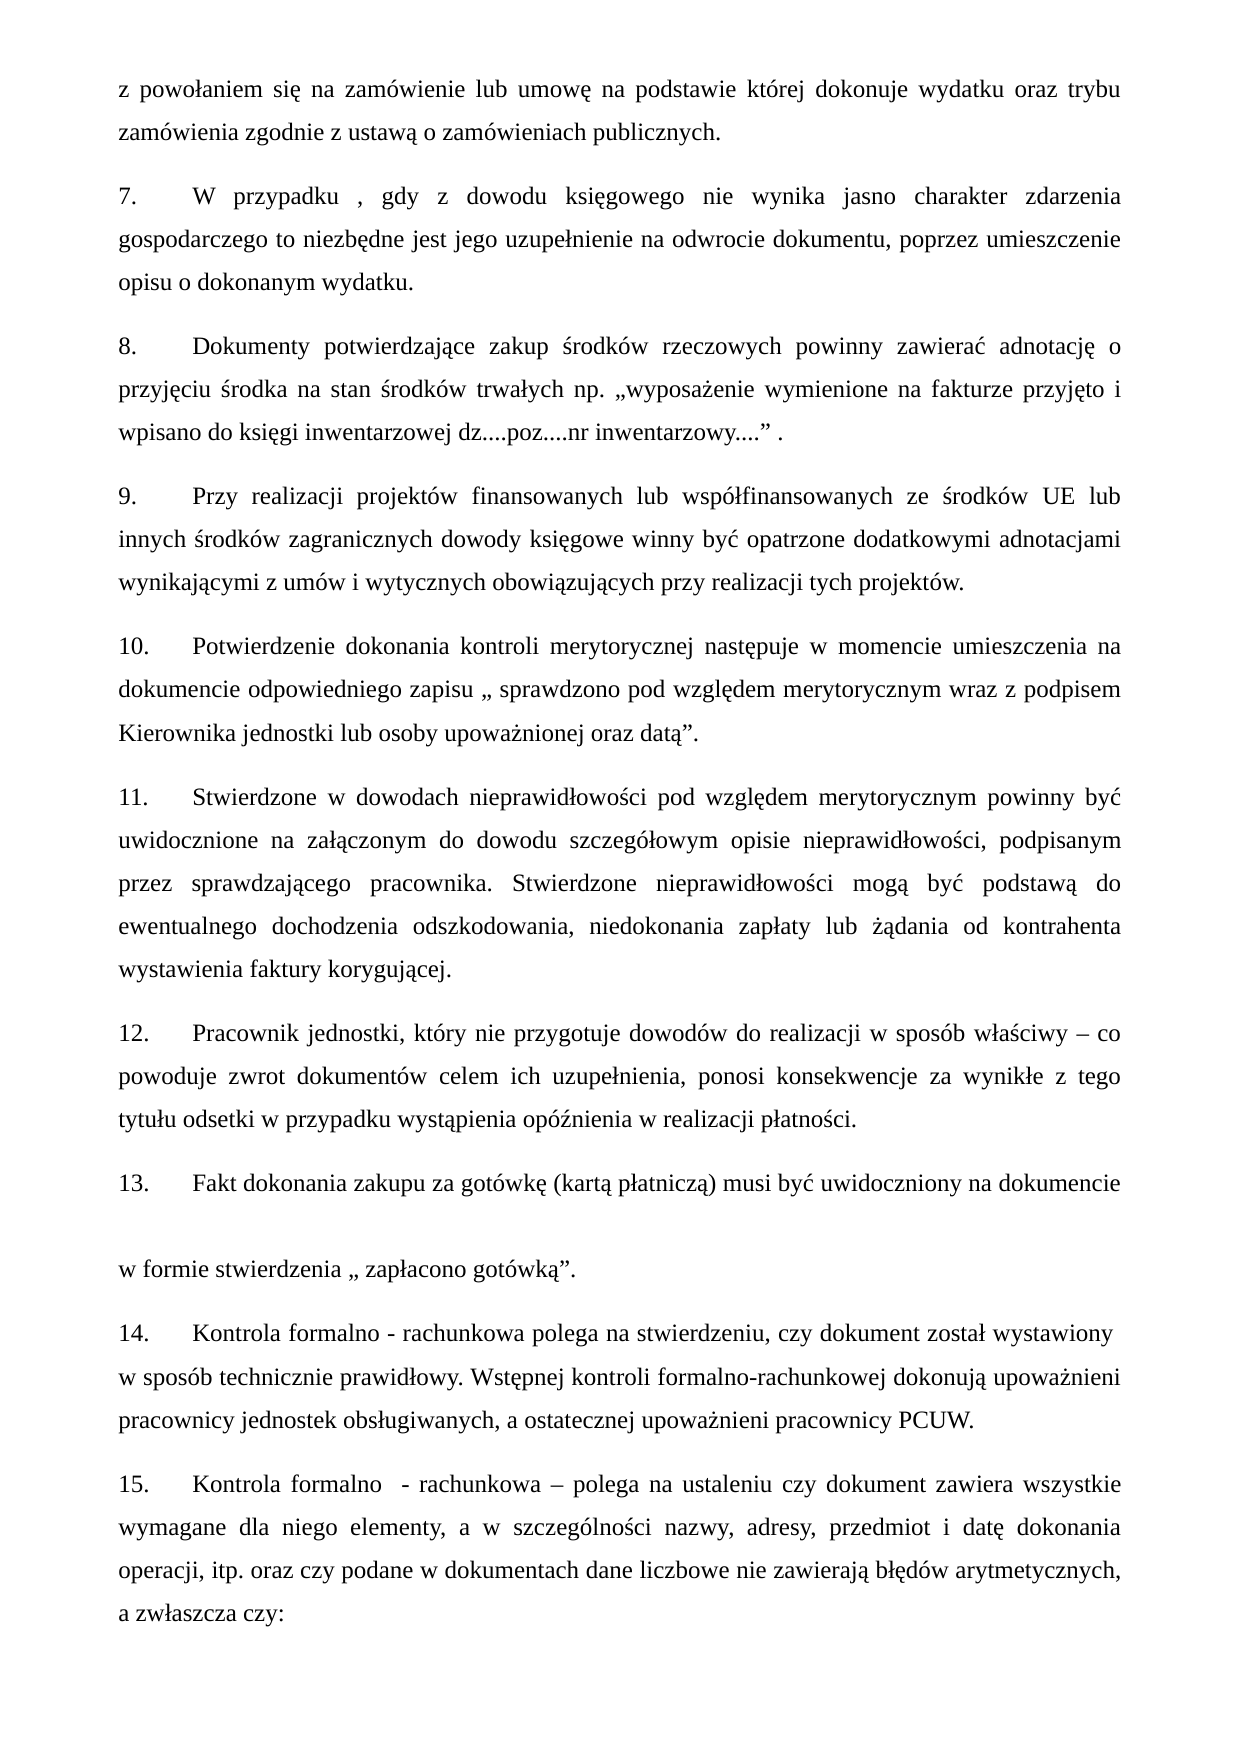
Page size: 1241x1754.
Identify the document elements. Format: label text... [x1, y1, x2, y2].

list Kontrola formalno - rachunkowa – polega na ustaleniu czy dokument zawiera wszystkie wymagane dla niego elementy, a w szczególności nazwy, adresy, przedmiot i datę dokonania operacji, itp. oraz czy podane w dokumentach dane liczbowe nie zawierają błędów arytmetycznych, a zwłaszcza czy: [118, 1469, 1122, 1627]
list Przy realizacji projektów finansowanych lub współfinansowanych ze środków UE lub innych środków zagranicznych dowody księgowe winny być opatrzone dodatkowymi adnotacjami wynikającymi z umów i wytycznych obowiązujących przy realizacji tych projektów. [118, 481, 1122, 596]
list Dokumenty potwierdzające zakup środków rzeczowych powinny zawierać adnotację o przyjęciu środka na stan środków trwałych np. „wyposażenie wymienione na fakturze przyjęto i wpisano do księgi inwentarzowej dz....poz....nr inwentarzowy....” . [118, 331, 1122, 446]
list Kontrola formalno - rachunkowa polega na stwierdzeniu, czy dokument został wystawiony w sposób technicznie prawidłowy. Wstępnej kontroli formalno-rachunkowej dokonują upoważnieni pracownicy jednostek obsługiwanych, a ostatecznej upoważnieni pracownicy PCUW. [118, 1318, 1122, 1433]
list Pracownik jednostki, który nie przygotuje dowodów do realizacji w sposób właściwy – co powoduje zwrot dokumentów celem ich uzupełnienia, ponosi konsekwencje za wynikłe z tego tytułu odsetki w przypadku wystąpienia opóźnienia w realizacji płatności. [118, 1018, 1122, 1133]
list Stwierdzone w dowodach nieprawidłowości pod względem merytorycznym powinny być uwidocznione na załączonym do dowodu szczegółowym opisie nieprawidłowości, podpisanym przez sprawdzającego pracownika. Stwierdzone nieprawidłowości mogą być podstawą do ewentualnego dochodzenia odszkodowania, niedokonania zapłaty lub żądania od kontrahenta wystawienia faktury korygującej. [118, 782, 1122, 983]
list Fakt dokonania zakupu za gotówkę (kartą płatniczą) musi być uwidoczniony na dokumencie w formie stwierdzenia „ zapłacono gotówką”. [118, 1168, 1122, 1283]
list Potwierdzenie dokonania kontroli merytorycznej następuje w momencie umieszczenia na dokumencie odpowiedniego zapisu „ sprawdzono pod względem merytorycznym wraz z podpisem Kierownika jednostki lub osoby upoważnionej oraz datą”. [118, 631, 1122, 746]
list W przypadku , gdy z dowodu księgowego nie wynika jasno charakter zdarzenia gospodarczego to niezbędne jest jego uzupełnienie na odwrocie dokumentu, poprzez umieszczenie opisu o dokonanym wydatku. [118, 181, 1122, 296]
list z powołaniem się na zamówienie lub umowę na podstawie której dokonuje wydatku oraz trybu zamówienia zgodnie z ustawą o zamówieniach publicznych. [118, 74, 1122, 146]
